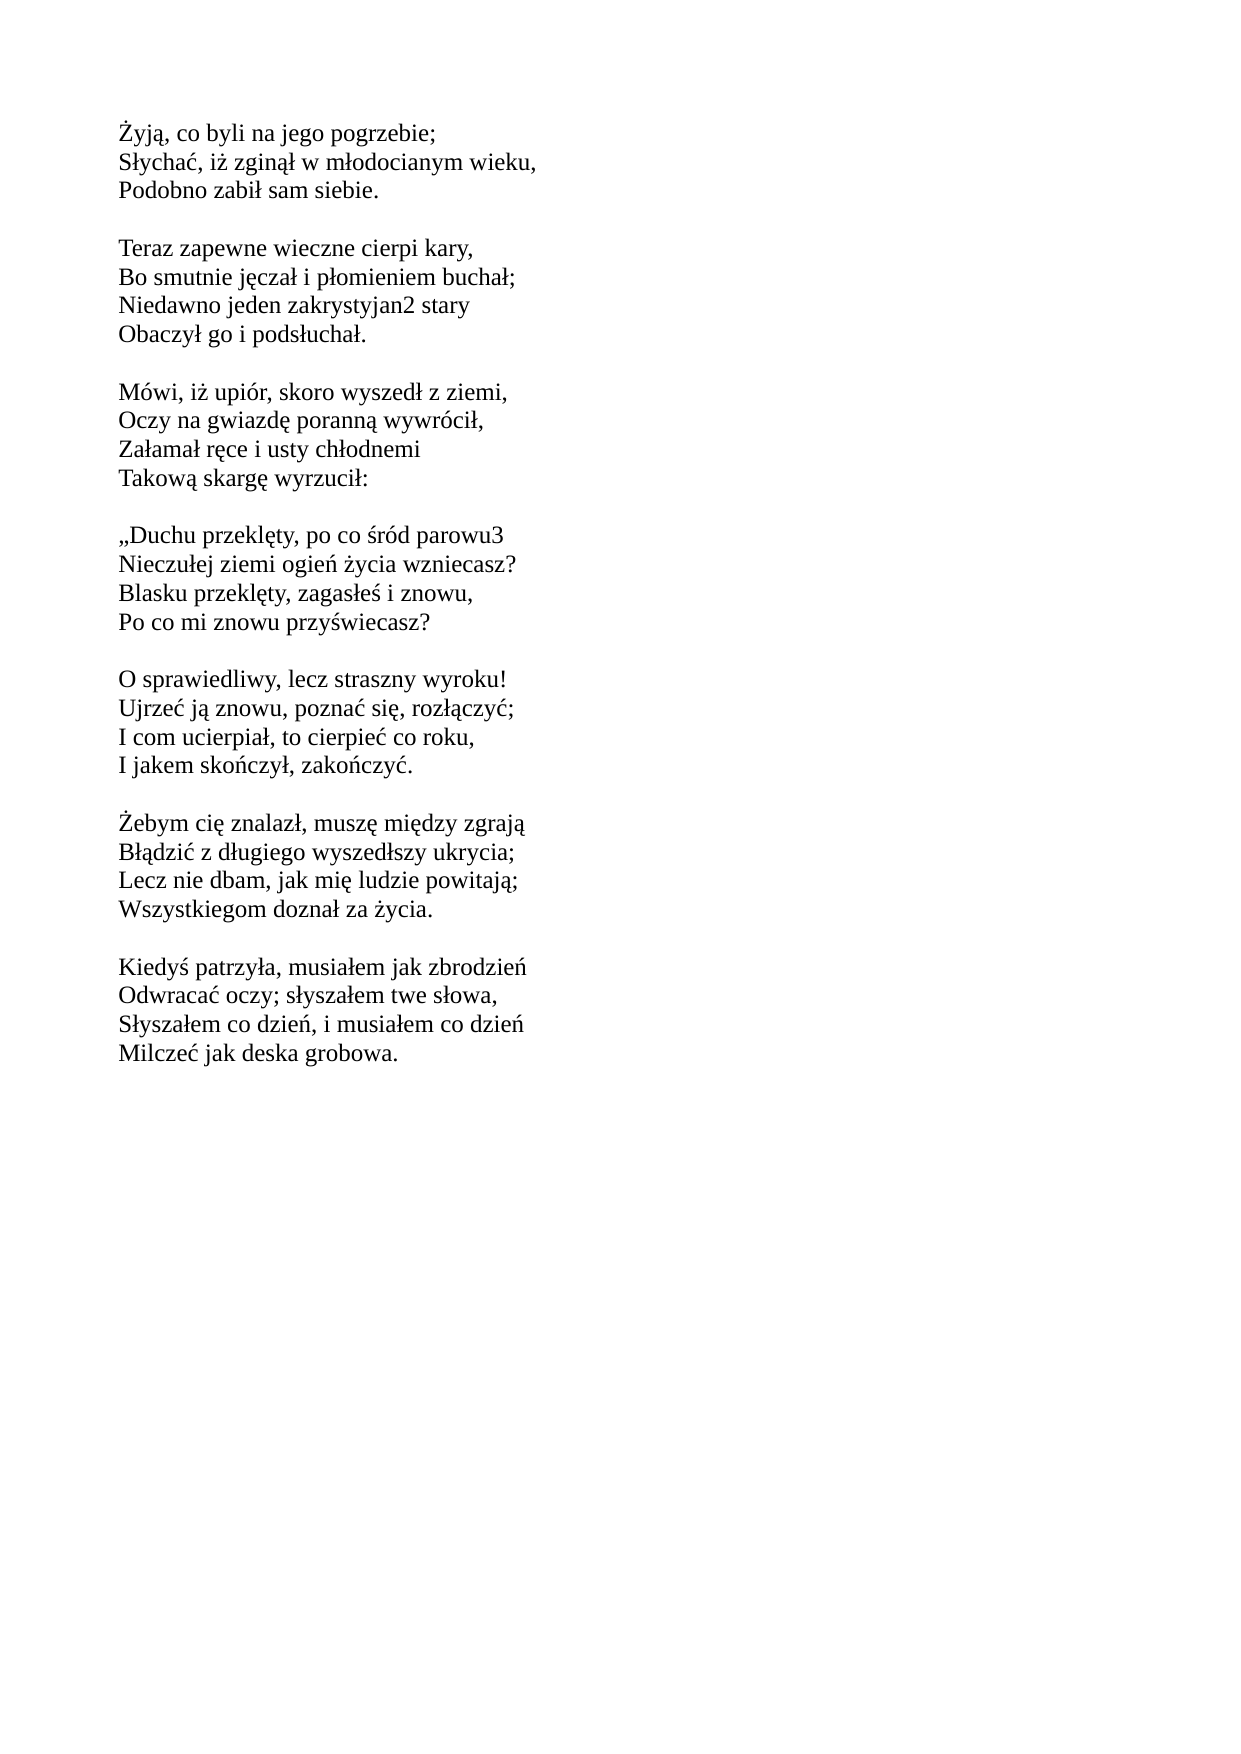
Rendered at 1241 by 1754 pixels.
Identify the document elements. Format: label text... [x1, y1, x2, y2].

text Odwracać oczy; słyszałem twe słowa, [118, 981, 1122, 1009]
text O sprawiedliwy, lecz straszny wyroku! [118, 664, 1122, 693]
text Blasku przeklęty, zagasłeś i znowu, [118, 578, 1122, 607]
text Takową skargę wyrzucił: [118, 463, 1122, 492]
text Bo smutnie jęczał i płomieniem buchał; [118, 262, 1122, 291]
text Kiedyś patrzyła, musiałem jak zbrodzień [118, 952, 1122, 981]
text Lecz nie dbam, jak mię ludzie powitają; [118, 866, 1122, 894]
text Milczeć jak deska grobowa. [118, 1038, 1122, 1067]
text Żyją, co byli na jego pogrzebie; [118, 118, 1122, 147]
text Błądzić z długiego wyszedłszy ukrycia; [118, 837, 1122, 866]
text Niedawno jeden zakrystyjan2 stary [118, 291, 1122, 319]
text Podobno zabił sam siebie. [118, 176, 1122, 204]
text Oczy na gwiazdę poranną wywrócił, [118, 406, 1122, 434]
text I jakem skończył, zakończyć. [118, 751, 1122, 779]
text „Duchu przeklęty, po co śród parowu3 [118, 521, 1122, 549]
text Teraz zapewne wieczne cierpi kary, [118, 233, 1122, 262]
text Słyszałem co dzień, i musiałem co dzień [118, 1009, 1122, 1038]
text Mówi, iż upiór, skoro wyszedł z ziemi, [118, 377, 1122, 406]
text Nieczułej ziemi ogień życia wzniecasz? [118, 549, 1122, 578]
text Ujrzeć ją znowu, poznać się, rozłączyć; [118, 693, 1122, 722]
text Załamał ręce i usty chłodnemi [118, 434, 1122, 463]
text Żebym cię znalazł, muszę między zgrają [118, 808, 1122, 837]
text Słychać, iż zginął w młodocianym wieku, [118, 147, 1122, 176]
text Wszystkiegom doznał za życia. [118, 894, 1122, 923]
text Obaczył go i podsłuchał. [118, 319, 1122, 348]
text I com ucierpiał, to cierpieć co roku, [118, 722, 1122, 751]
text Po co mi znowu przyświecasz? [118, 607, 1122, 636]
